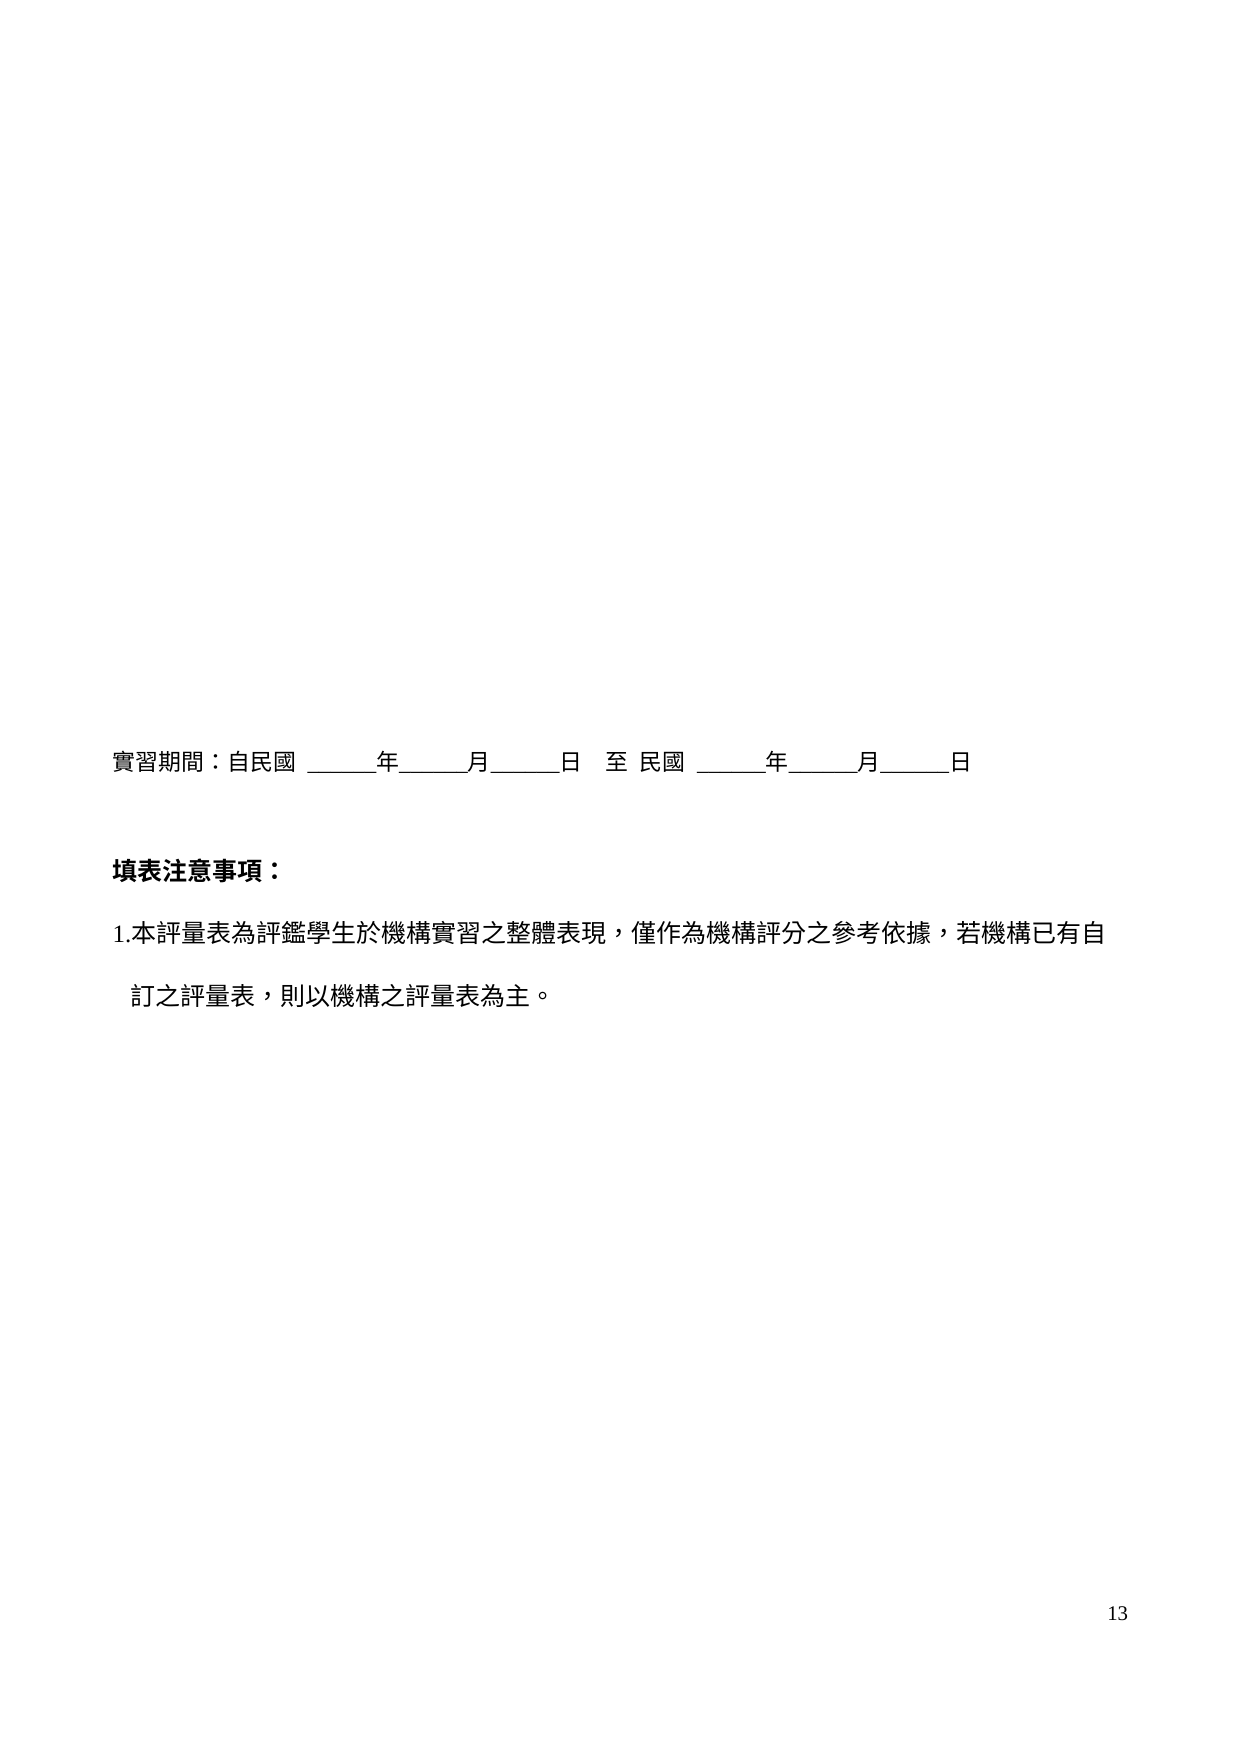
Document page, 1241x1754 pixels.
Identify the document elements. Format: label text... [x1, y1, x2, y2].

text 填表注意事項： [112, 828, 1128, 890]
list 本評量表為評鑑學生於機構實習之整體表現，僅作為機構評分之參考依據，若機構已有自訂之評量表，則以機構之評量表為主。 [112, 890, 1128, 1015]
text 實習期間：自民國 ______年______月______日 至 民國 ______年______月______日 [112, 719, 1128, 781]
